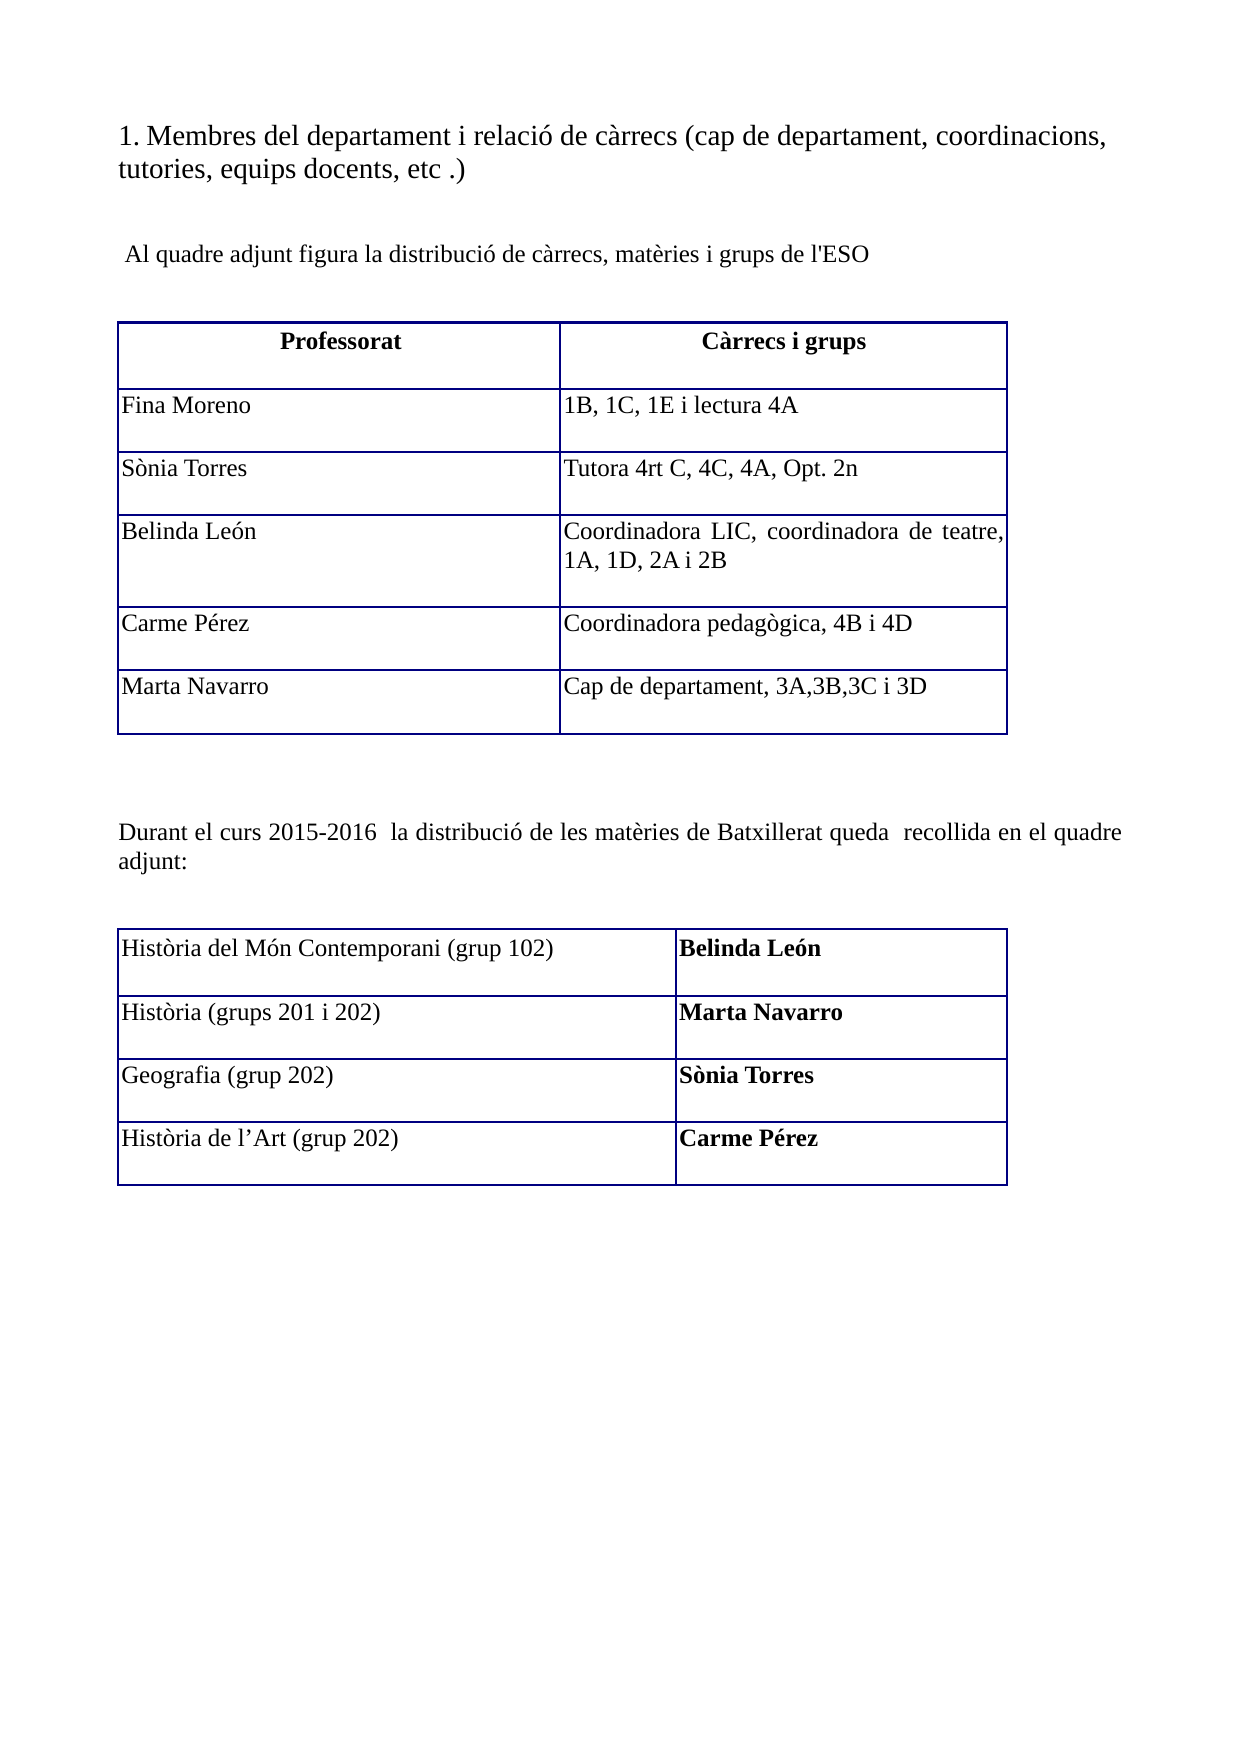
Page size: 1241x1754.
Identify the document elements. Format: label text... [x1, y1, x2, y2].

text 1. Membres del departament i relació de càrrecs (cap de departament, coordinacions, tutories, equips docents, etc .) [118, 118, 1122, 185]
table_cell Coordinadora LIC, coordinadora de teatre, 1A, 1D, 2A i 2B [561, 516, 1006, 606]
table_cell Cap de departament, 3A,3B,3C i 3D [561, 671, 1006, 732]
text Durant el curs 2015-2016 la distribució de les matèries de Batxillerat queda recollida en el quadre adjunt: [118, 817, 1122, 874]
table_cell Carme Pérez [677, 1123, 1006, 1184]
table_cell Tutora 4rt C, 4C, 4A, Opt. 2n [561, 453, 1006, 514]
text Al quadre adjunt figura la distribució de càrrecs, matèries i grups de l'ESO [118, 239, 1122, 268]
table_header Càrrecs i grups [561, 324, 1006, 388]
table_cell Geografia (grup 202) [119, 1060, 675, 1121]
table_cell Sònia Torres [119, 453, 559, 514]
table_header Professorat [119, 324, 559, 388]
table_cell Belinda León [119, 516, 559, 606]
table_cell Marta Navarro [119, 671, 559, 732]
table_cell Carme Pérez [119, 608, 559, 669]
table_cell Història de l’Art (grup 202) [119, 1123, 675, 1184]
table_cell Coordinadora pedagògica, 4B i 4D [561, 608, 1006, 669]
table_cell Fina Moreno [119, 390, 559, 451]
table_header Belinda León [677, 930, 1006, 994]
table_cell Sònia Torres [677, 1060, 1006, 1121]
table_cell Història (grups 201 i 202) [119, 997, 675, 1058]
table_cell Marta Navarro [677, 997, 1006, 1058]
table_header Història del Món Contemporani (grup 102) [119, 930, 675, 994]
table_cell 1B, 1C, 1E i lectura 4A [561, 390, 1006, 451]
